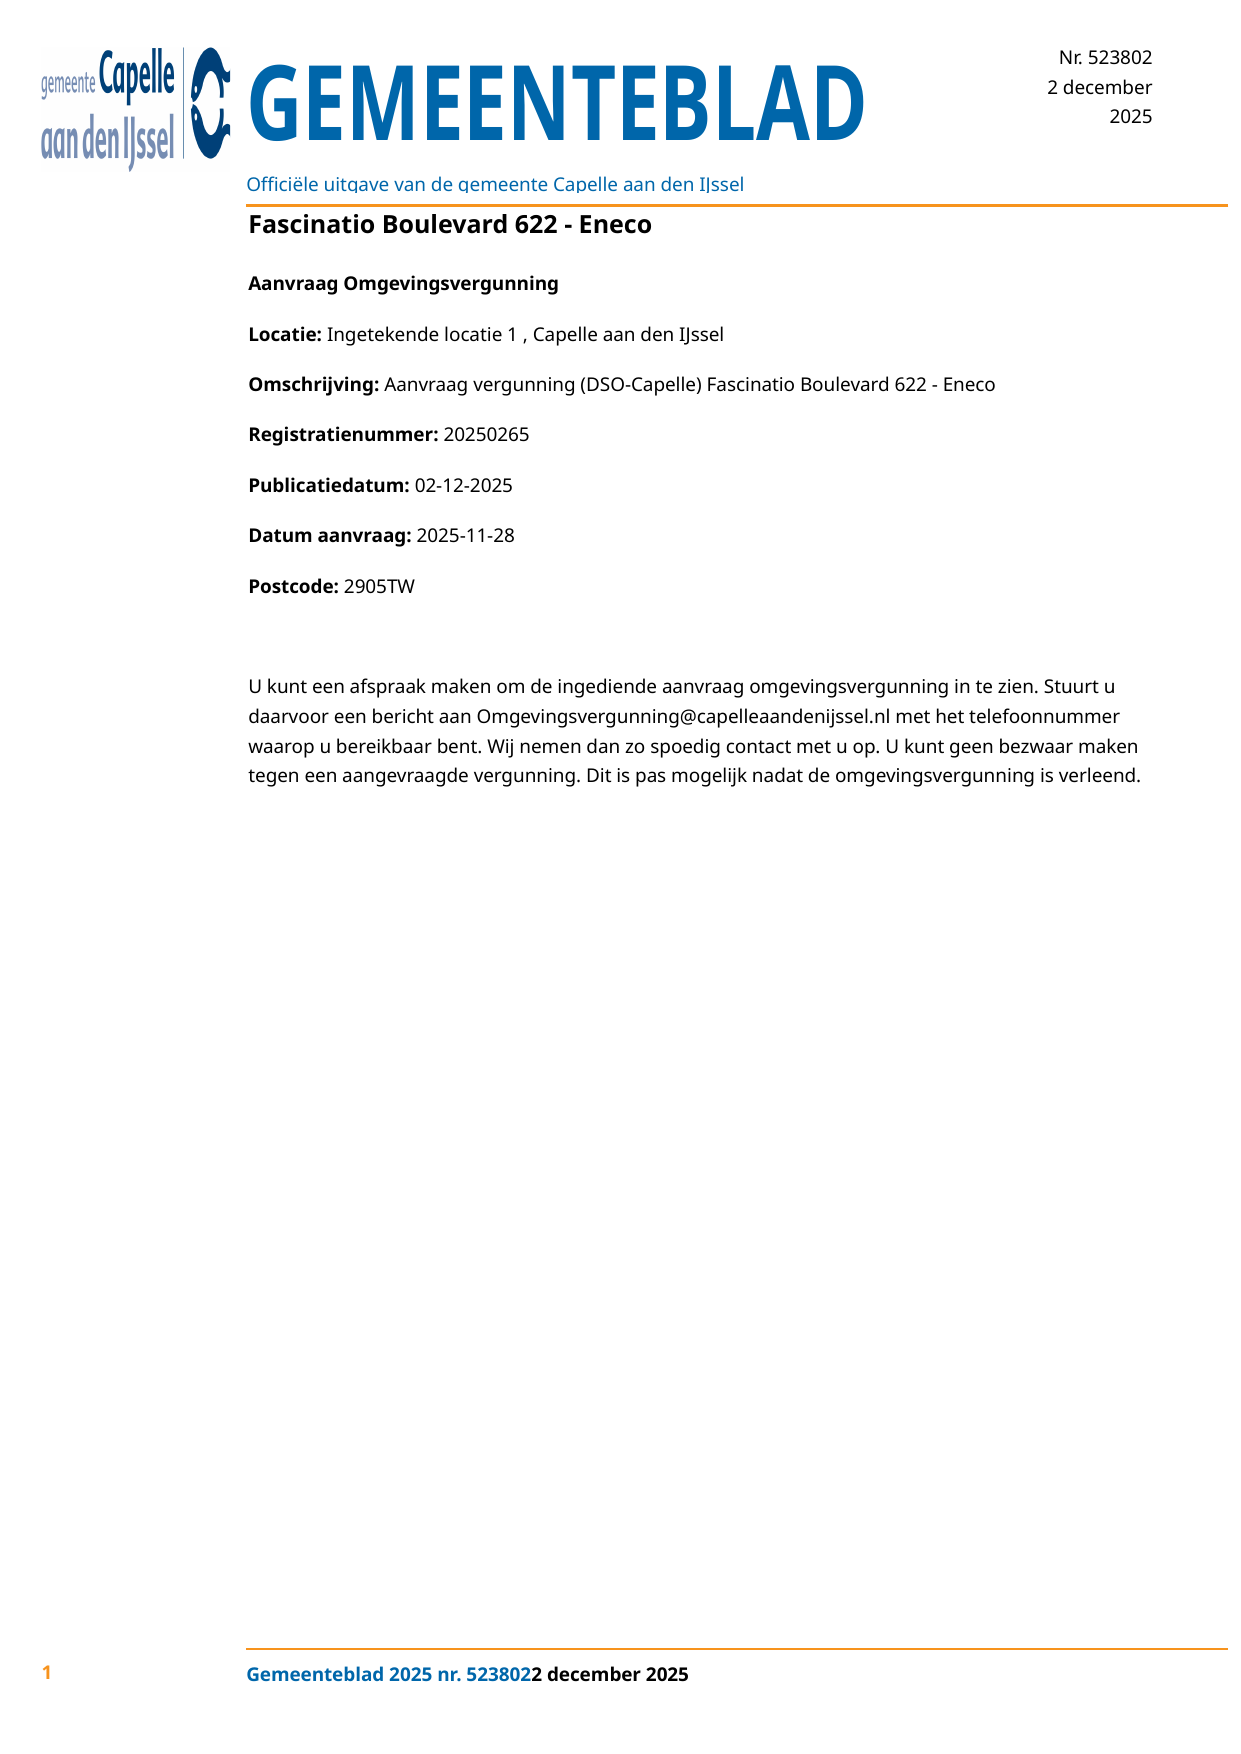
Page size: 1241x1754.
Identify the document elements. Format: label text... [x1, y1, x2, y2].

text Omschrijving: Aanvraag vergunning (DSO-Capelle) Fascinatio Boulevard 622 - Eneco [248, 371, 1152, 397]
text Publicatiedatum: 02-12-2025 [248, 472, 1152, 498]
text Locatie: Ingetekende locatie 1 , Capelle aan den IJssel [248, 321, 1152, 346]
text Registratienummer: 20250265 [248, 422, 1152, 447]
text U kunt een afspraak maken om de ingediende aanvraag omgevingsvergunning in te zien. Stuurt u daarvoor een bericht aan Omgevingsvergunning@capelleaandenijssel.nl met het telefoonnummer waarop u bereikbaar bent. Wij nemen dan zo spoedig contact met u op. U kunt geen bezwaar maken tegen een aangevraagde vergunning. Dit is pas mogelijk nadat de omgevingsvergunning is verleend. [248, 674, 1152, 788]
picture [41, 47, 231, 172]
text Postcode: 2905TW [248, 573, 1152, 598]
text Datum aanvraag: 2025-11-28 [248, 522, 1152, 548]
text Aanvraag Omgevingsvergunning [248, 270, 1152, 296]
text Fascinatio Boulevard 622 - Eneco [248, 207, 1152, 241]
